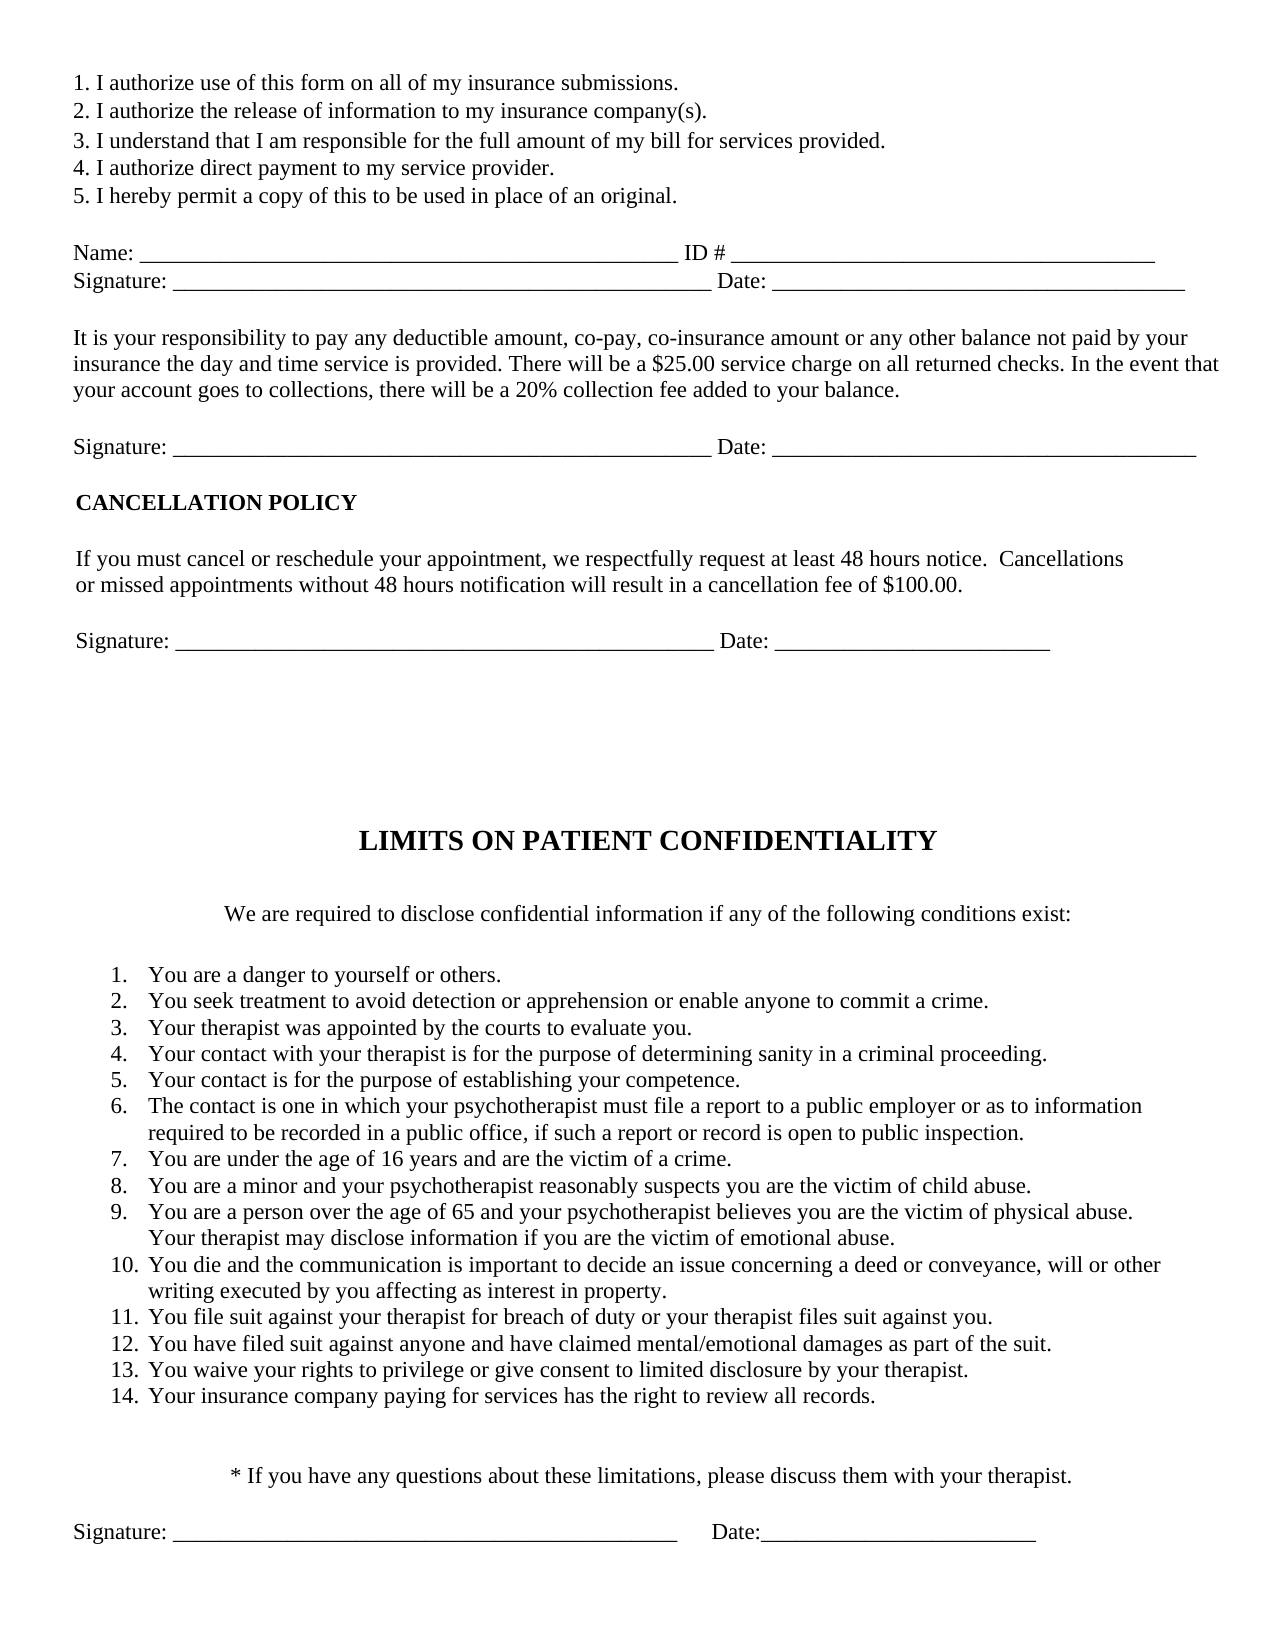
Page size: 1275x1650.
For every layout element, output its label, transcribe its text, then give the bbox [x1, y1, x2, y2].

list You seek treatment to avoid detection or apprehension or enable anyone to commit a crime. [110, 987, 1173, 1013]
text * If you have any questions about these limitations, please discuss them with your therapist. [73, 1462, 1229, 1489]
list Your contact with your therapist is for the purpose of determining sanity in a criminal proceeding. [110, 1040, 1173, 1066]
text 1. I authorize use of this form on all of my insurance submissions. [73, 69, 897, 95]
text We are required to disclose confidential information if any of the following conditions exist: [48, 900, 1248, 927]
list You have filed suit against anyone and have claimed mental/emotional damages as part of the suit. [110, 1330, 1173, 1356]
list Your therapist was appointed by the courts to evaluate you. [110, 1013, 1173, 1040]
text It is your responsibility to pay any deductible amount, co-pay, co-insurance amount or any other balance not paid by your insurance the day and time service is provided. There will be a $25.00 service charge on all returned checks. In the event that your account goes to collections, there will be a 20% collection fee added to your balance. [73, 324, 1248, 403]
list You are a danger to yourself or others. [110, 961, 1173, 987]
text If you must cancel or reschedule your appointment, we respectfully request at least 48 hours notice. Cancellations or missed appointments without 48 hours notification will result in a cancellation fee of $100.00. [75, 545, 1141, 598]
list Your insurance company paying for services has the right to review all records. [110, 1382, 1173, 1409]
list The contact is one in which your psychotherapist must file a report to a public employer or as to information required to be recorded in a public office, if such a report or record is open to public inspection. [110, 1093, 1173, 1145]
text Signature: ____________________________________________ Date:________________________ [73, 1518, 1248, 1544]
text 2. I authorize the release of information to my insurance company(s). [73, 97, 1018, 124]
list You die and the communication is important to decide an issue concerning a deed or conveyance, will or other writing executed by you affecting as interest in property. [110, 1251, 1173, 1303]
text 5. I hereby permit a copy of this to be used in place of an original. [73, 182, 988, 208]
text Signature: _______________________________________________ Date: ________________________ [75, 627, 1141, 653]
list You are a minor and your psychotherapist reasonably suspects you are the victim of child abuse. [110, 1172, 1173, 1198]
list You are under the age of 16 years and are the victim of a crime. [110, 1145, 1173, 1172]
text LIMITS ON PATIENT CONFIDENTIALITY [48, 823, 1248, 857]
text CANCELLATION POLICY [75, 489, 1141, 515]
list You waive your rights to privilege or give consent to limited disclosure by your therapist. [110, 1356, 1173, 1382]
list Your contact is for the purpose of establishing your competence. [110, 1066, 1173, 1093]
list You file suit against your therapist for breach of duty or your therapist files suit against you. [110, 1303, 1173, 1330]
text 4. I authorize direct payment to my service provider. [73, 154, 864, 180]
text Name: _______________________________________________ ID # _____________________________________ [73, 239, 1248, 265]
list You are a person over the age of 65 and your psychotherapist believes you are the victim of physical abuse. Your therapist may disclose information if you are the victim of emotional abuse. [110, 1198, 1173, 1251]
text 3. I understand that I am responsible for the full amount of my bill for services provided. [73, 127, 1194, 153]
text Signature: _______________________________________________ Date: _____________________________________ [73, 433, 1248, 459]
text Signature: _______________________________________________ Date: ____________________________________ [73, 267, 1248, 293]
